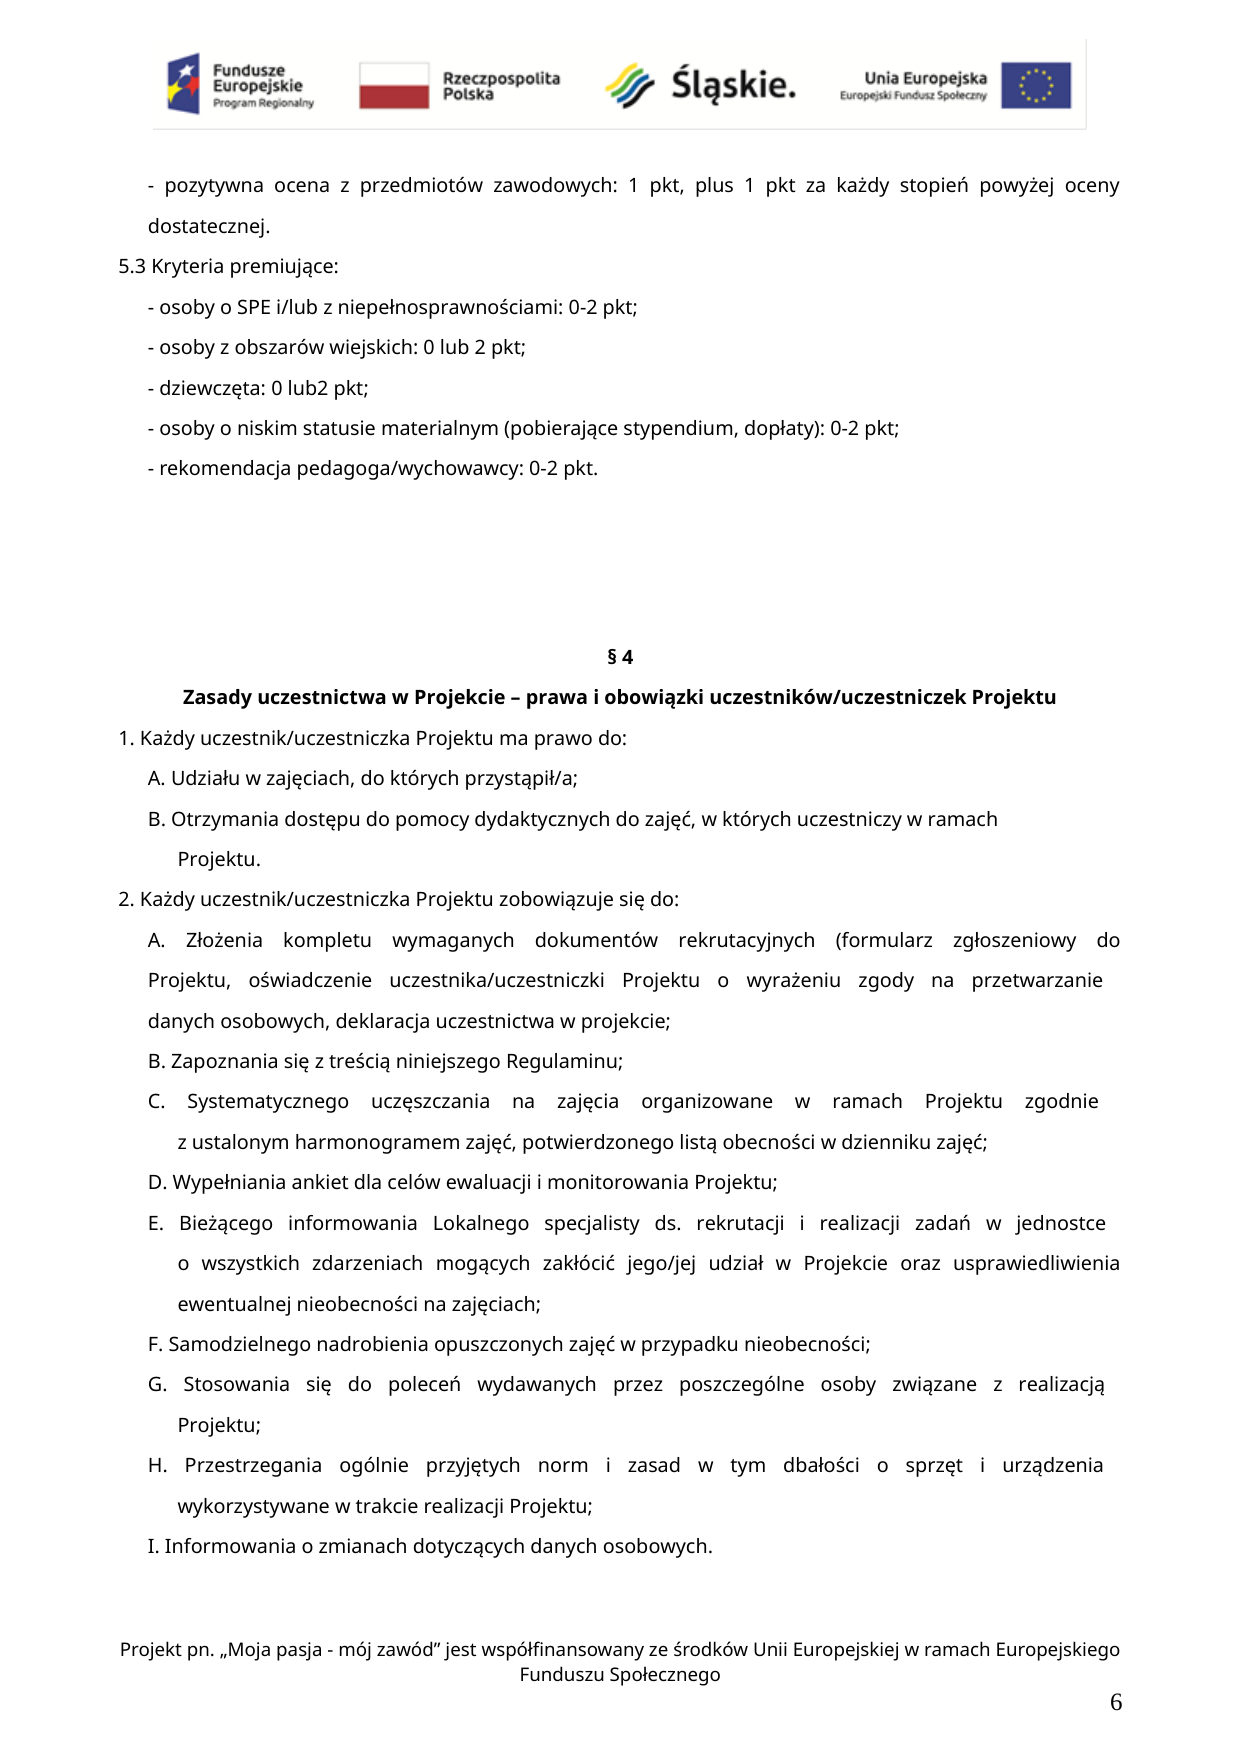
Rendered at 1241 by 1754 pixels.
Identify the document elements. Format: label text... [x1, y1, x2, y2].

text H. Przestrzegania ogólnie przyjętych norm i zasad w tym dbałości o sprzęt i urządzenia wykorzystywane w trakcie realizacji Projektu; [148, 1452, 1122, 1519]
text Zasady uczestnictwa w Projekcie – prawa i obowiązki uczestników/uczestniczek Projektu [118, 684, 1122, 711]
text A. Udziału w zajęciach, do których przystąpił/a; [148, 764, 1122, 791]
text B. Otrzymania dostępu do pomocy dydaktycznych do zajęć, w których uczestniczy w ramach Projektu. [148, 805, 1122, 872]
text - osoby z obszarów wiejskich: 0 lub 2 pkt; [148, 333, 1122, 360]
text A. Złożenia kompletu wymaganych dokumentów rekrutacyjnych (formularz zgłoszeniowy do Projektu, oświadczenie uczestnika/uczestniczki Projektu o wyrażeniu zgody na przetwarzanie danych osobowych, deklaracja uczestnictwa w projekcie; [148, 926, 1122, 1034]
text - rekomendacja pedagoga/wychowawcy: 0-2 pkt. [148, 454, 1122, 482]
text - osoby o niskim statusie materialnym (pobierające stypendium, dopłaty): 0-2 pkt; [148, 414, 1122, 441]
text - pozytywna ocena z przedmiotów zawodowych: 1 pkt, plus 1 pkt za każdy stopień powyżej oceny dostatecznej. [148, 172, 1122, 239]
text 2. Każdy uczestnik/uczestniczka Projektu zobowiązuje się do: [118, 886, 1122, 913]
text G. Stosowania się do poleceń wydawanych przez poszczególne osoby związane z realizacją Projektu; [148, 1371, 1122, 1438]
text § 4 [118, 643, 1122, 670]
text B. Zapoznania się z treścią niniejszego Regulaminu; [148, 1047, 1122, 1074]
text - osoby o SPE i/lub z niepełnosprawnościami: 0-2 pkt; [148, 293, 1122, 320]
text I. Informowania o zmianach dotyczących danych osobowych. [148, 1532, 1122, 1559]
text F. Samodzielnego nadrobienia opuszczonych zajęć w przypadku nieobecności; [148, 1330, 1122, 1357]
text - dziewczęta: 0 lub2 pkt; [148, 374, 1122, 401]
text D. Wypełniania ankiet dla celów ewaluacji i monitorowania Projektu; [148, 1169, 1122, 1196]
text 1. Każdy uczestnik/uczestniczka Projektu ma prawo do: [118, 724, 1122, 751]
text 5.3 Kryteria premiujące: [118, 252, 1122, 279]
text E. Bieżącego informowania Lokalnego specjalisty ds. rekrutacji i realizacji zadań w jednostce o wszystkich zdarzeniach mogących zakłócić jego/jej udział w Projekcie oraz usprawiedliwienia ewentualnej nieobecności na zajęciach; [148, 1209, 1122, 1317]
text C. Systematycznego uczęszczania na zajęcia organizowane w ramach Projektu zgodnie z ustalonym harmonogramem zajęć, potwierdzonego listą obecności w dzienniku zajęć; [148, 1088, 1122, 1155]
